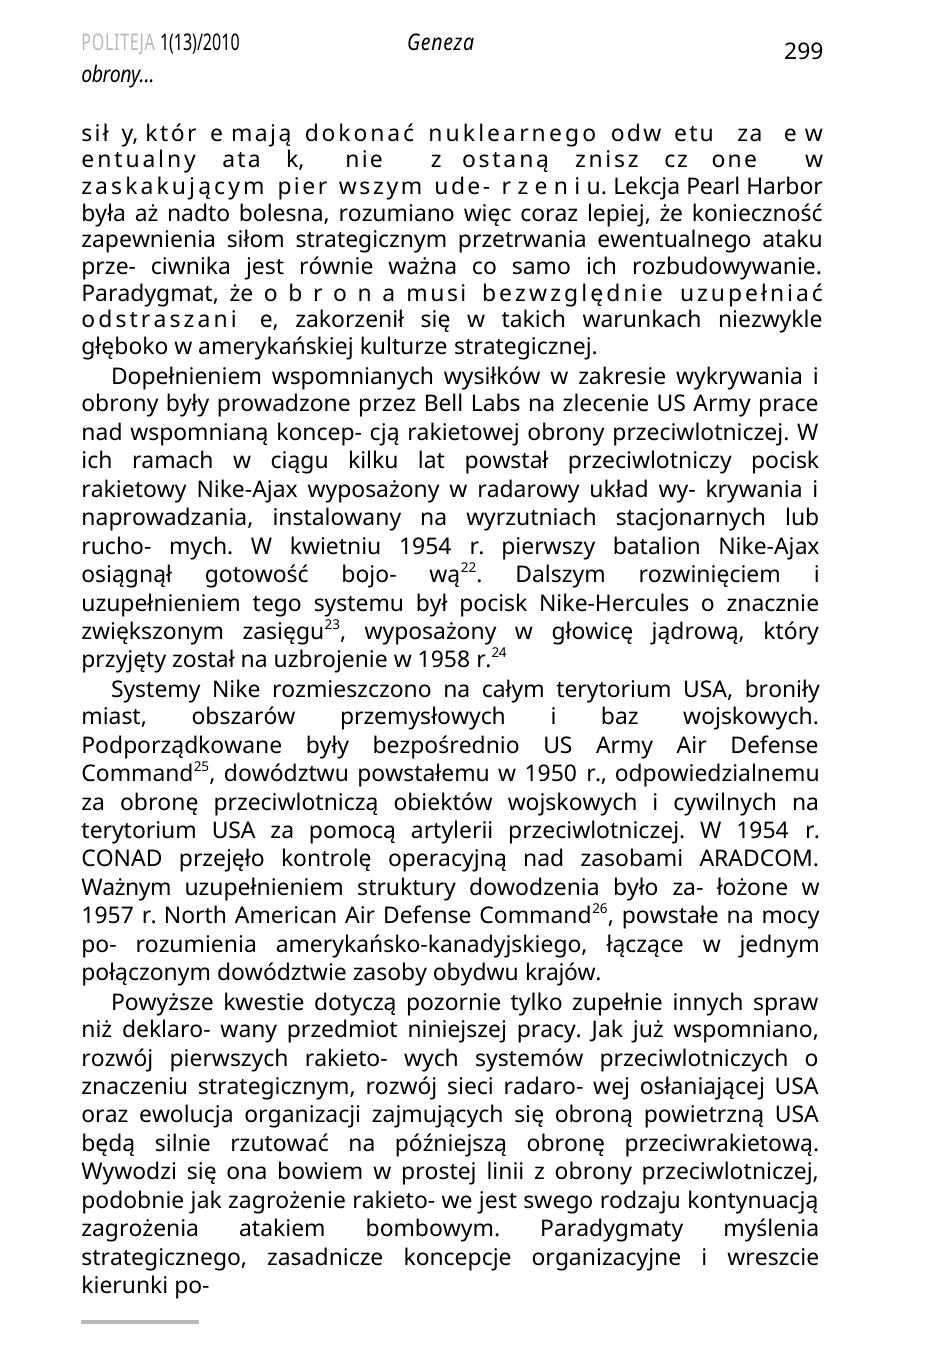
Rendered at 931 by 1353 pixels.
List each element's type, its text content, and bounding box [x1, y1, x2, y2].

text POLITEJA 1(13)/2010 Geneza obrony… [81, 26, 553, 89]
text Dopełnieniem wspomnianych wysiłków w zakresie wykrywania i obrony były prowadzone przez Bell Labs na zlecenie US Army prace nad wspomnianą koncep- cją rakietowej obrony przeciwlotniczej. W ich ramach w ciągu kilku lat powstał przeciwlotniczy pocisk rakietowy Nike-Ajax wyposażony w radarowy układ wy- krywania i naprowadzania, instalowany na wyrzutniach stacjonarnych lub rucho- mych. W kwietniu 1954 r. pierwszy batalion Nike-Ajax osiągnął gotowość bojo- wą22. Dalszym rozwinięciem i uzupełnieniem tego systemu był pocisk Nike-Hercules o znacznie zwiększonym zasięgu23, wyposażony w głowicę jądrową, który przyjęty został na uzbrojenie w 1958 r.24 [81, 362, 819, 674]
text Powyższe kwestie dotyczą pozornie tylko zupełnie innych spraw niż deklaro- wany przedmiot niniejszej pracy. Jak już wspomniano, rozwój pierwszych rakieto- wych systemów przeciwlotniczych o znaczeniu strategicznym, rozwój sieci radaro- wej osłaniającej USA oraz ewolucja organizacji zajmujących się obroną powietrzną USA będą silnie rzutować na późniejszą obronę przeciwrakietową. Wywodzi się ona bowiem w prostej linii z obrony przeciwlotniczej, podobnie jak zagrożenie rakieto- we jest swego rodzaju kontynuacją zagrożenia atakiem bombowym. Paradygmaty myślenia strategicznego, zasadnicze koncepcje organizacyjne i wreszcie kierunki po- [81, 987, 819, 1300]
text Systemy Nike rozmieszczono na całym terytorium USA, broniły miast, obszarów przemysłowych i baz wojskowych. Podporządkowane były bezpośrednio US Army Air Defense Command25, dowództwu powstałemu w 1950 r., odpowiedzialnemu za obronę przeciwlotniczą obiektów wojskowych i cywilnych na terytorium USA za pomocą artylerii przeciwlotniczej. W 1954 r. CONAD przejęło kontrolę operacyjną nad zasobami ARADCOM. Ważnym uzupełnieniem struktury dowodzenia było za- łożone w 1957 r. North American Air Defense Command26, powstałe na mocy po- rozumienia amerykańsko-kanadyjskiego, łączące w jednym połączonym dowództwie zasoby obydwu krajów. [81, 674, 819, 987]
text 299 [784, 35, 834, 66]
text sił y, któr e mają dokonać nuklearnego odw etu za e w entualny ata k, nie z ostaną znisz cz one w zaskakującym pier wszym ude- r z e n i u. Lekcja Pearl Harbor była aż nadto bolesna, rozumiano więc coraz lepiej, że konieczność zapewnienia siłom strategicznym przetrwania ewentualnego ataku prze- ciwnika jest równie ważna co samo ich rozbudowywanie. Paradygmat, że o b r o n a musi bezwzględnie uzupełniać odstraszani e, zakorzenił się w takich warunkach niezwykle głęboko w amerykańskiej kulturze strategicznej. [81, 120, 823, 360]
